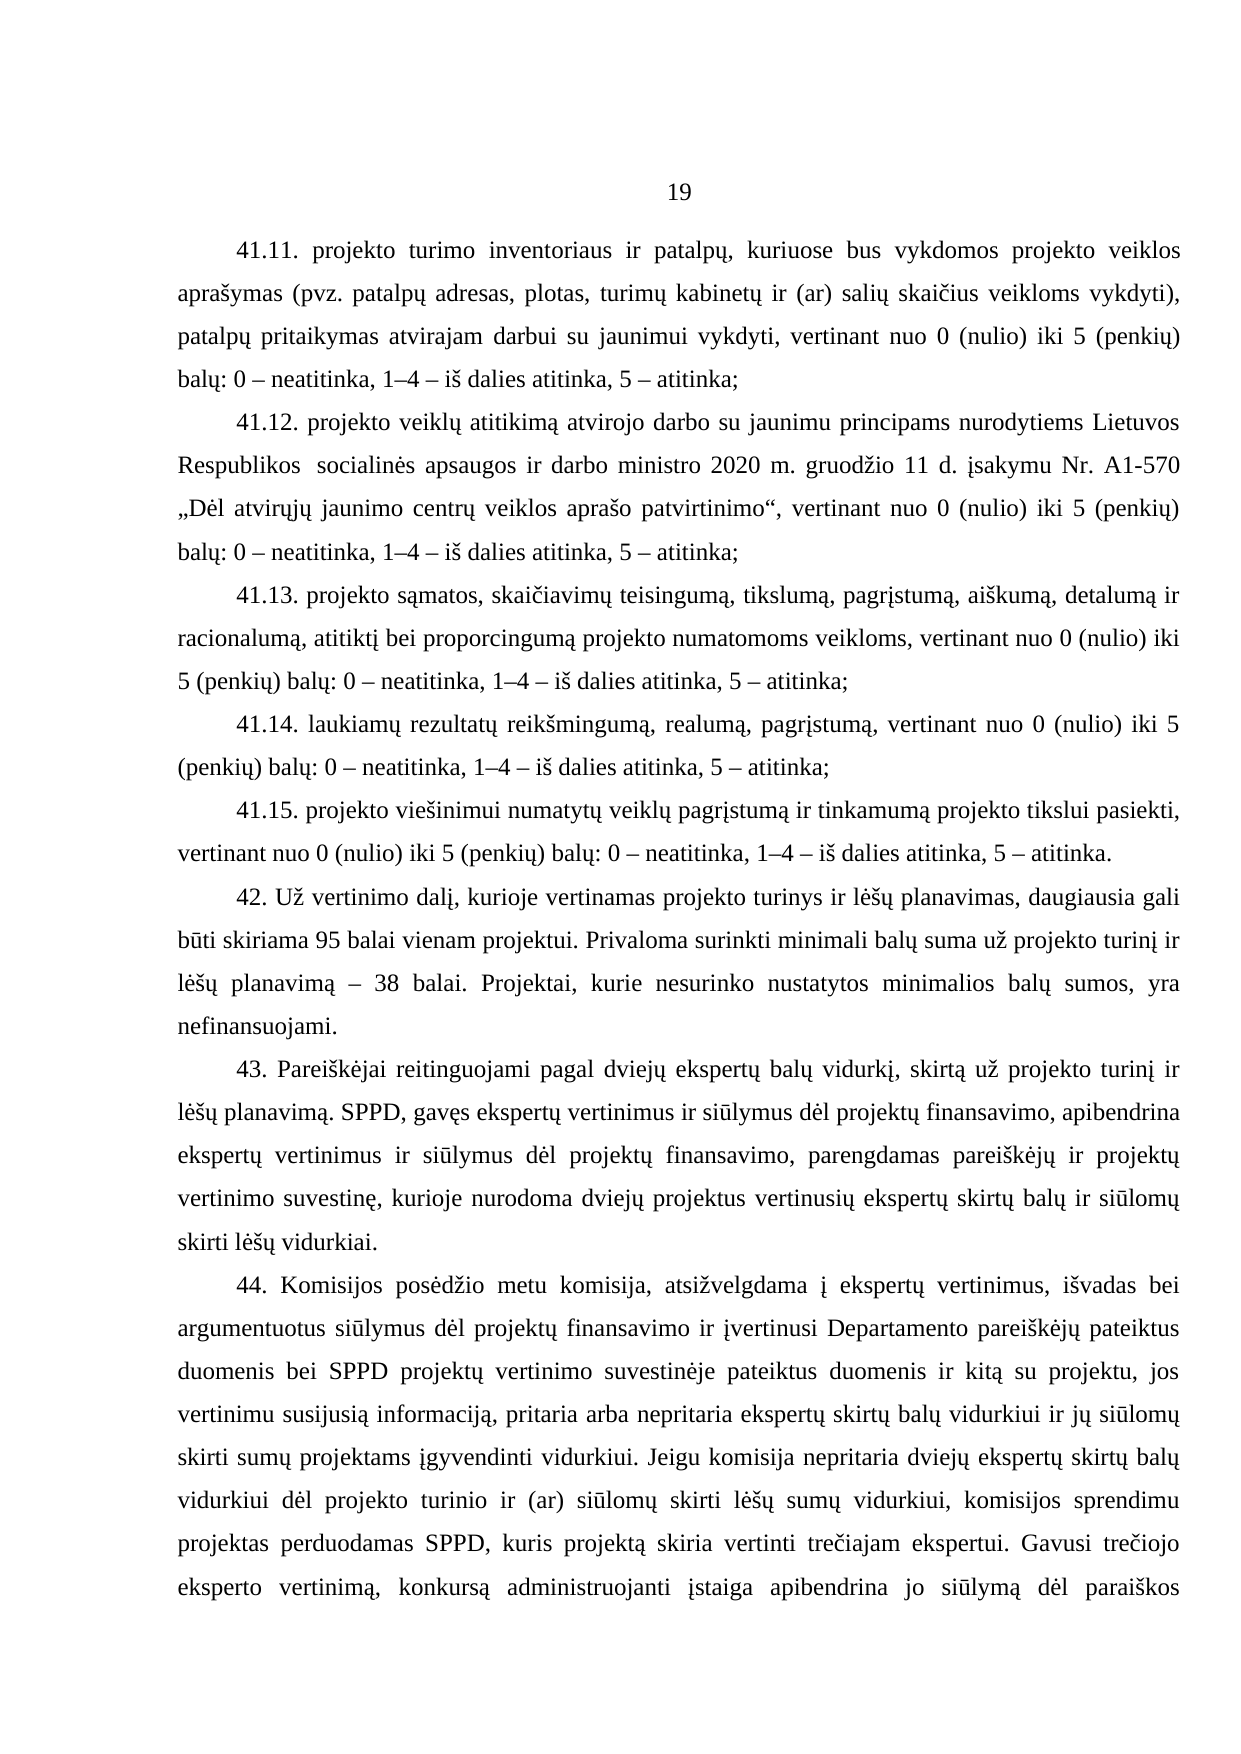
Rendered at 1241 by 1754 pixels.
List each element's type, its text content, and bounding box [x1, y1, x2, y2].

text 41.11. projekto turimo inventoriaus ir patalpų, kuriuose bus vykdomos projekto veiklos aprašymas (pvz. patalpų adresas, plotas, turimų kabinetų ir (ar) salių skaičius veikloms vykdyti), patalpų pritaikymas atvirajam darbui su jaunimui vykdyti, vertinant nuo 0 (nulio) iki 5 (penkių) balų: 0 – neatitinka, 1–4 – iš dalies atitinka, 5 – atitinka; [177, 235, 1181, 393]
text 41.15. projekto viešinimui numatytų veiklų pagrįstumą ir tinkamumą projekto tikslui pasiekti, vertinant nuo 0 (nulio) iki 5 (penkių) balų: 0 – neatitinka, 1–4 – iš dalies atitinka, 5 – atitinka. [177, 795, 1181, 867]
text 43. Pareiškėjai reitinguojami pagal dviejų ekspertų balų vidurkį, skirtą už projekto turinį ir lėšų planavimą. SPPD, gavęs ekspertų vertinimus ir siūlymus dėl projektų finansavimo, apibendrina ekspertų vertinimus ir siūlymus dėl projektų finansavimo, parengdamas pareiškėjų ir projektų vertinimo suvestinę, kurioje nurodoma dviejų projektus vertinusių ekspertų skirtų balų ir siūlomų skirti lėšų vidurkiai. [177, 1054, 1181, 1255]
text 42. Už vertinimo dalį, kurioje vertinamas projekto turinys ir lėšų planavimas, daugiausia gali būti skiriama 95 balai vienam projektui. Privaloma surinkti minimali balų suma už projekto turinį ir lėšų planavimą – 38 balai. Projektai, kurie nesurinko nustatytos minimalios balų sumos, yra nefinansuojami. [177, 882, 1181, 1040]
text 41.14. laukiamų rezultatų reikšmingumą, realumą, pagrįstumą, vertinant nuo 0 (nulio) iki 5 (penkių) balų: 0 – neatitinka, 1–4 – iš dalies atitinka, 5 – atitinka; [177, 709, 1181, 781]
text 41.13. projekto sąmatos, skaičiavimų teisingumą, tikslumą, pagrįstumą, aiškumą, detalumą ir racionalumą, atitiktį bei proporcingumą projekto numatomoms veikloms, vertinant nuo 0 (nulio) iki 5 (penkių) balų: 0 – neatitinka, 1–4 – iš dalies atitinka, 5 – atitinka; [177, 580, 1181, 695]
text 44. Komisijos posėdžio metu komisija, atsižvelgdama į ekspertų vertinimus, išvadas bei argumentuotus siūlymus dėl projektų finansavimo ir įvertinusi Departamento pareiškėjų pateiktus duomenis bei SPPD projektų vertinimo suvestinėje pateiktus duomenis ir kitą su projektu, jos vertinimu susijusią informaciją, pritaria arba nepritaria ekspertų skirtų balų vidurkiui ir jų siūlomų skirti sumų projektams įgyvendinti vidurkiui. Jeigu komisija nepritaria dviejų ekspertų skirtų balų vidurkiui dėl projekto turinio ir (ar) siūlomų skirti lėšų sumų vidurkiui, komisijos sprendimu projektas perduodamas SPPD, kuris projektą skiria vertinti trečiajam ekspertui. Gavusi trečiojo eksperto vertinimą, konkursą administruojanti įstaiga apibendrina jo siūlymą dėl paraiškos [177, 1270, 1181, 1600]
text 41.12. projekto veiklų atitikimą atvirojo darbo su jaunimu principams nurodytiems Lietuvos Respublikos socialinės apsaugos ir darbo ministro 2020 m. gruodžio 11 d. įsakymu Nr. A1-570 „Dėl atvirųjų jaunimo centrų veiklos aprašo patvirtinimo“, vertinant nuo 0 (nulio) iki 5 (penkių) balų: 0 – neatitinka, 1–4 – iš dalies atitinka, 5 – atitinka; [177, 407, 1181, 565]
